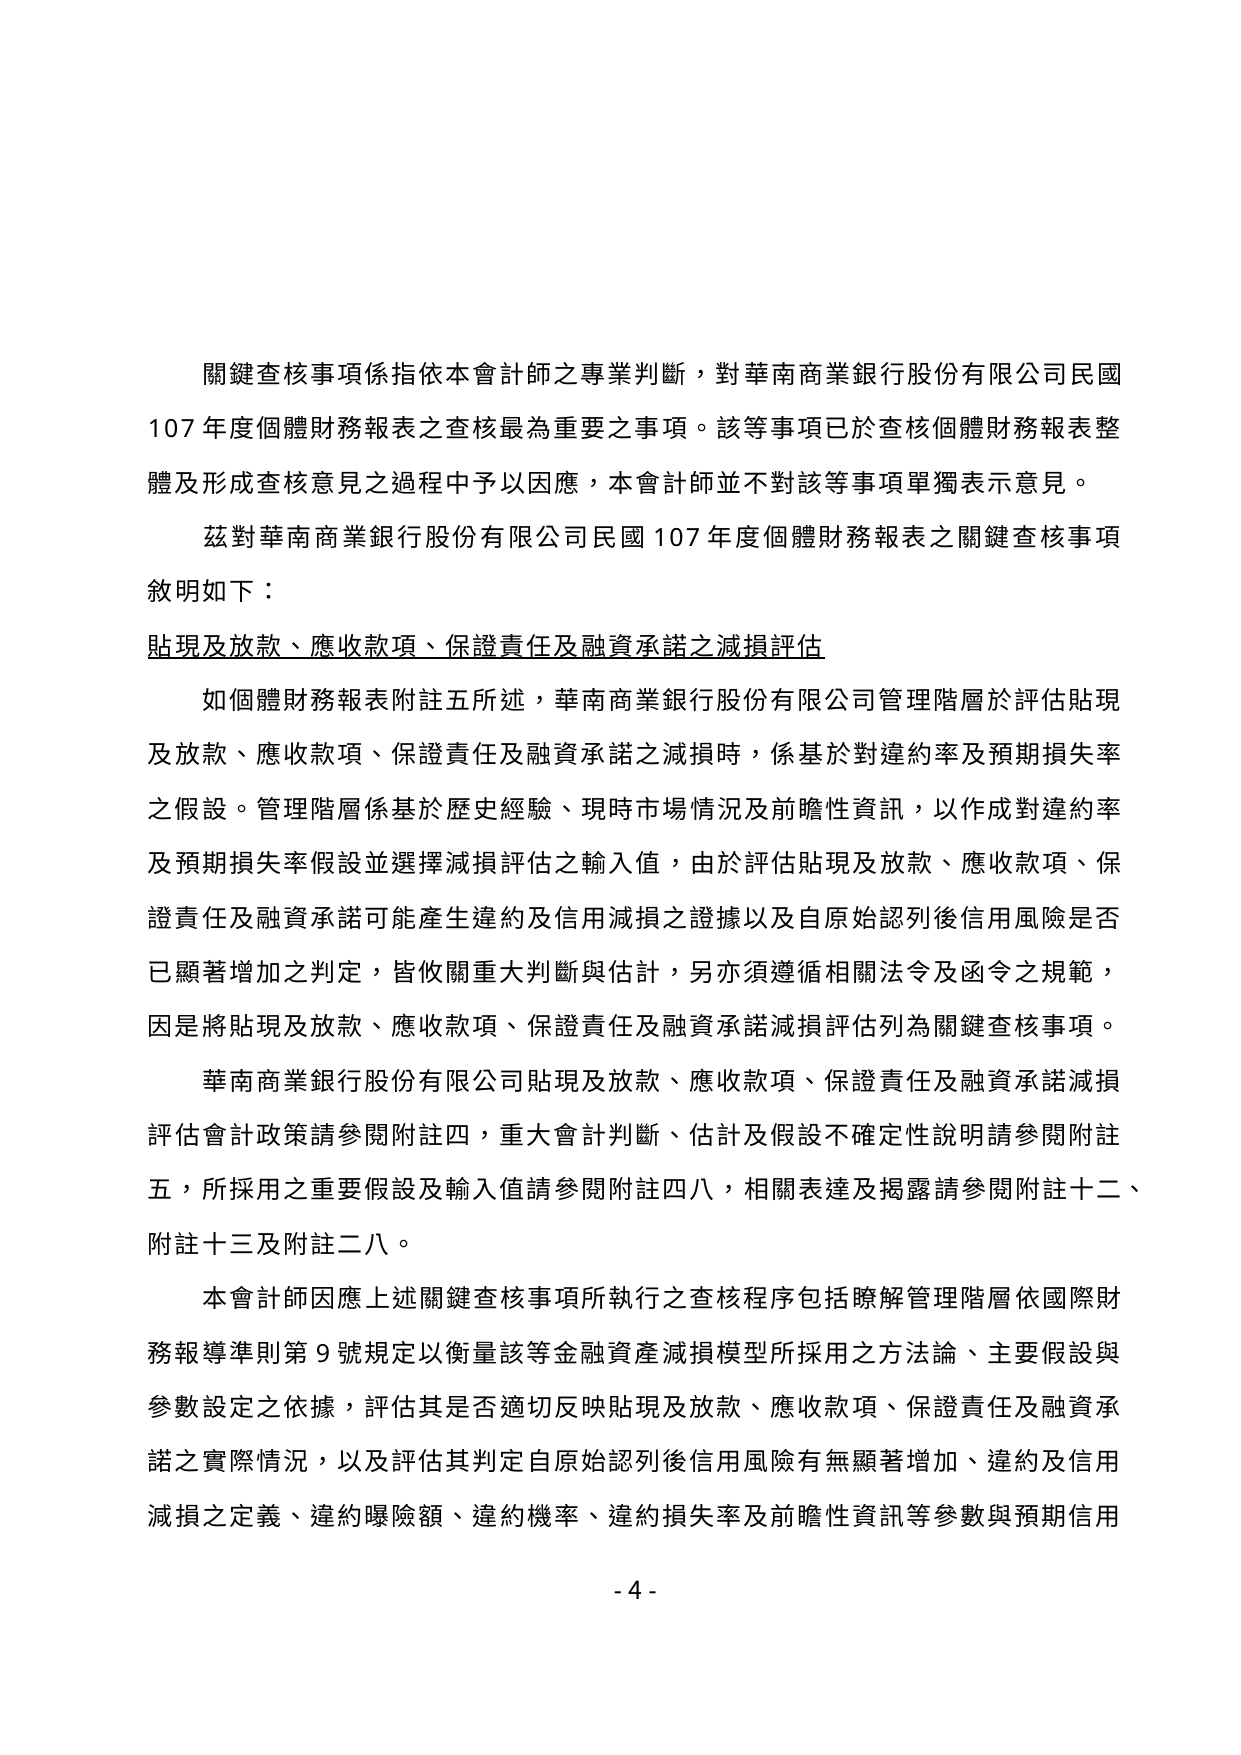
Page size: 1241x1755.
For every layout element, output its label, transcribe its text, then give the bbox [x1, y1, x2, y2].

text 茲對華南商業銀行股份有限公司民國107年度個體財務報表之關鍵查核事項敘明如下： [148, 517, 1122, 608]
text 本會計師因應上述關鍵查核事項所執行之查核程序包括瞭解管理階層依國際財務報導準則第9號規定以衡量該等金融資產減損模型所採用之方法論、主要假設與參數設定之依據，評估其是否適切反映貼現及放款、應收款項、保證責任及融資承諾之實際情況，以及評估其判定自原始認列後信用風險有無顯著增加、違約及信用減損之定義、違約曝險額、違約機率、違約損失率及前瞻性資訊等參數與預期信用 [148, 1279, 1122, 1532]
text 關鍵查核事項係指依本會計師之專業判斷，對華南商業銀行股份有限公司民國107年度個體財務報表之查核最為重要之事項。該等事項已於查核個體財務報表整體及形成查核意見之過程中予以因應，本會計師並不對該等事項單獨表示意見。 [148, 354, 1122, 499]
text 華南商業銀行股份有限公司貼現及放款、應收款項、保證責任及融資承諾減損評估會計政策請參閱附註四，重大會計判斷、估計及假設不確定性說明請參閱附註五，所採用之重要假設及輸入值請參閱附註四八，相關表達及揭露請參閱附註十二、附註十三及附註二八。 [148, 1061, 1122, 1261]
text 如個體財務報表附註五所述，華南商業銀行股份有限公司管理階層於評估貼現及放款、應收款項、保證責任及融資承諾之減損時，係基於對違約率及預期損失率之假設。管理階層係基於歷史經驗、現時市場情況及前瞻性資訊，以作成對違約率及預期損失率假設並選擇減損評估之輸入值，由於評估貼現及放款、應收款項、保證責任及融資承諾可能產生違約及信用減損之證據以及自原始認列後信用風險是否已顯著增加之判定，皆攸關重大判斷與估計，另亦須遵循相關法令及函令之規範，因是將貼現及放款、應收款項、保證責任及融資承諾減損評估列為關鍵查核事項。 [148, 681, 1122, 1043]
text 貼現及放款、應收款項、保證責任及融資承諾之減損評估 [148, 626, 1122, 662]
